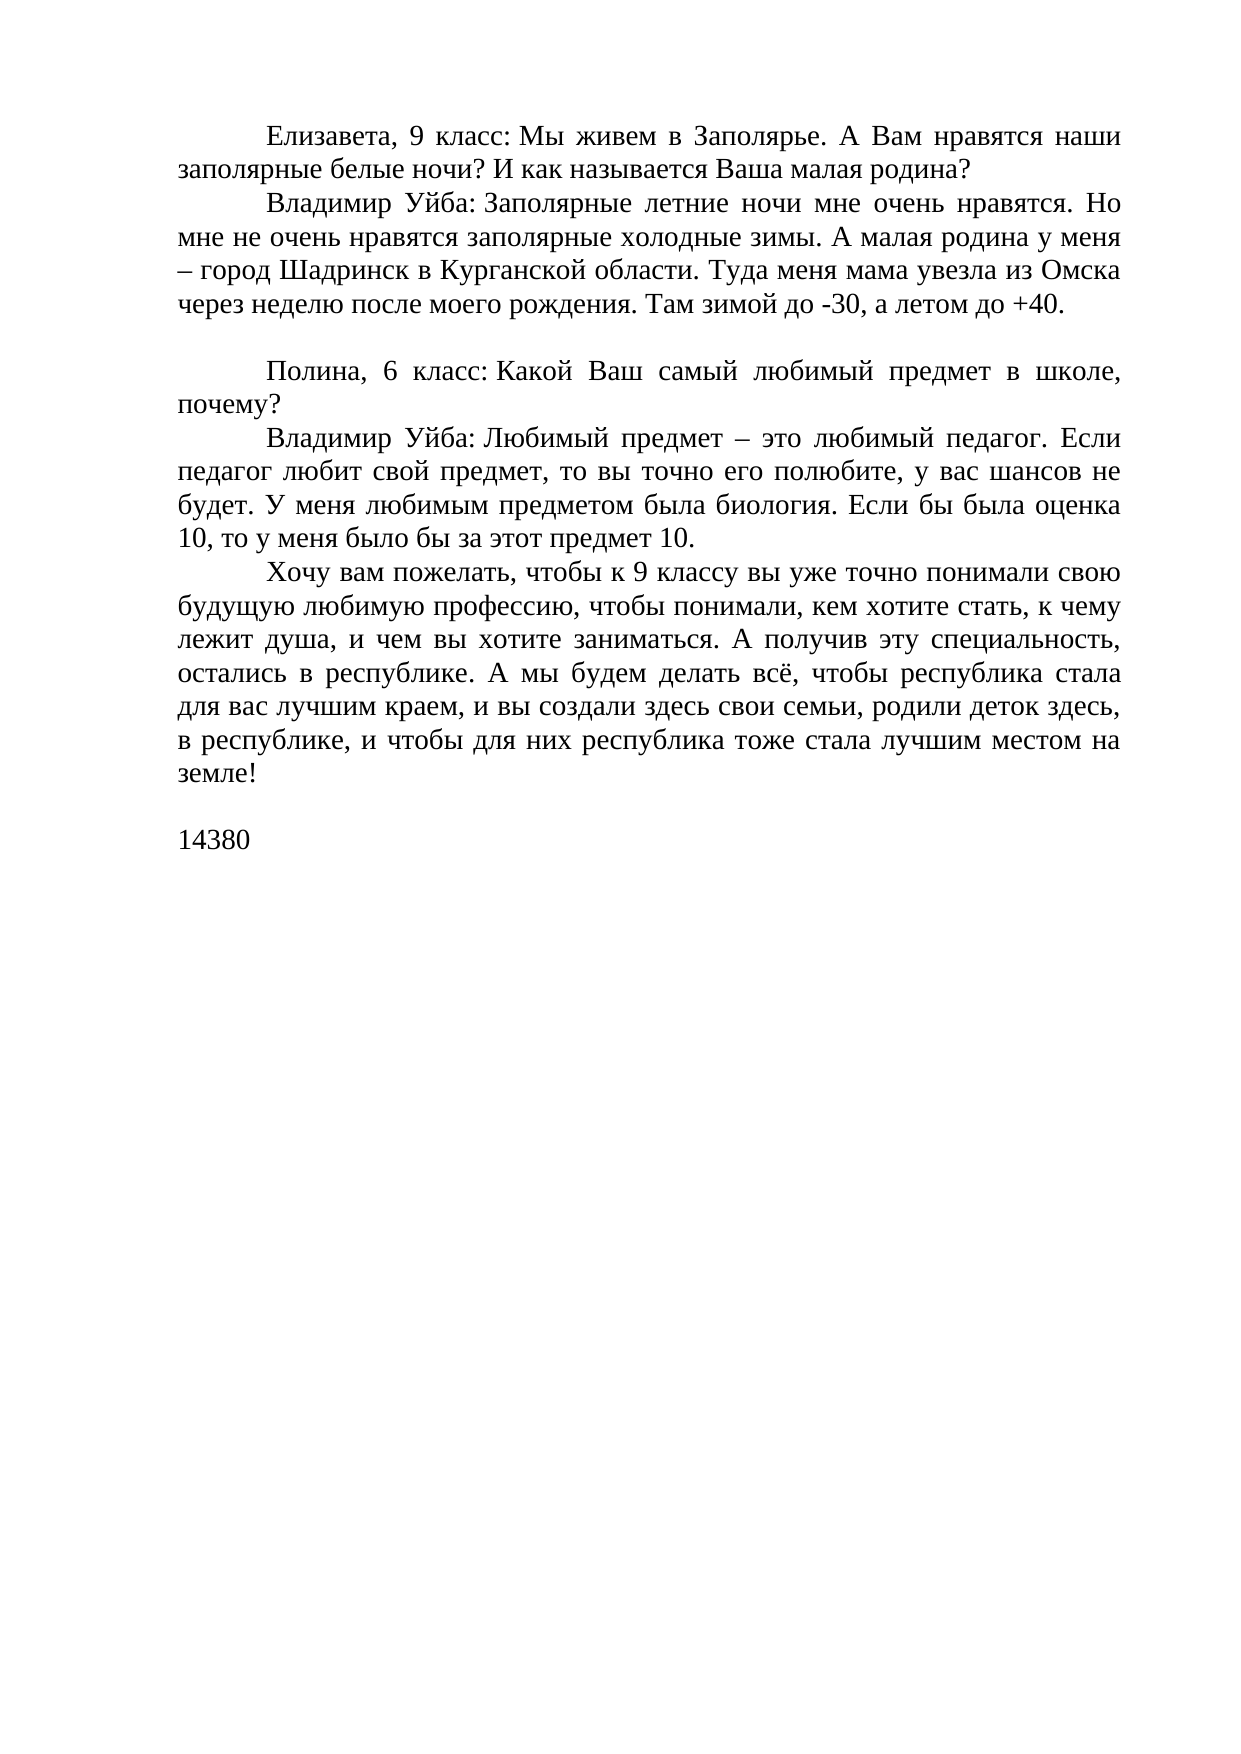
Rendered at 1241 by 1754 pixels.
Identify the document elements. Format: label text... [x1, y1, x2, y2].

text Хочу вам пожелать, чтобы к 9 классу вы уже точно понимали свою будущую любимую профессию, чтобы понимали, кем хотите стать, к чему лежит душа, и чем вы хотите заниматься. А получив эту специальность, остались в республике. А мы будем делать всё, чтобы республика стала для вас лучшим краем, и вы создали здесь свои семьи, родили деток здесь, в республике, и чтобы для них республика тоже стала лучшим местом на земле! [177, 554, 1122, 789]
text Владимир Уйба: Любимый предмет – это любимый педагог. Если педагог любит свой предмет, то вы точно его полюбите, у вас шансов не будет. У меня любимым предметом была биология. Если бы была оценка 10, то у меня было бы за этот предмет 10. [177, 420, 1122, 554]
text Полина, 6 класс: Какой Ваш самый любимый предмет в школе, почему? [177, 353, 1122, 420]
text 14380 [177, 789, 1122, 856]
text Елизавета, 9 класс: Мы живем в Заполярье. А Вам нравятся наши заполярные белые ночи? И как называется Ваша малая родина? [177, 118, 1122, 185]
text Владимир Уйба: Заполярные летние ночи мне очень нравятся. Но мне не очень нравятся заполярные холодные зимы. А малая родина у меня – город Шадринск в Курганской области. Туда меня мама увезла из Омска через неделю после моего рождения. Там зимой до -30, а летом до +40. [177, 185, 1122, 319]
